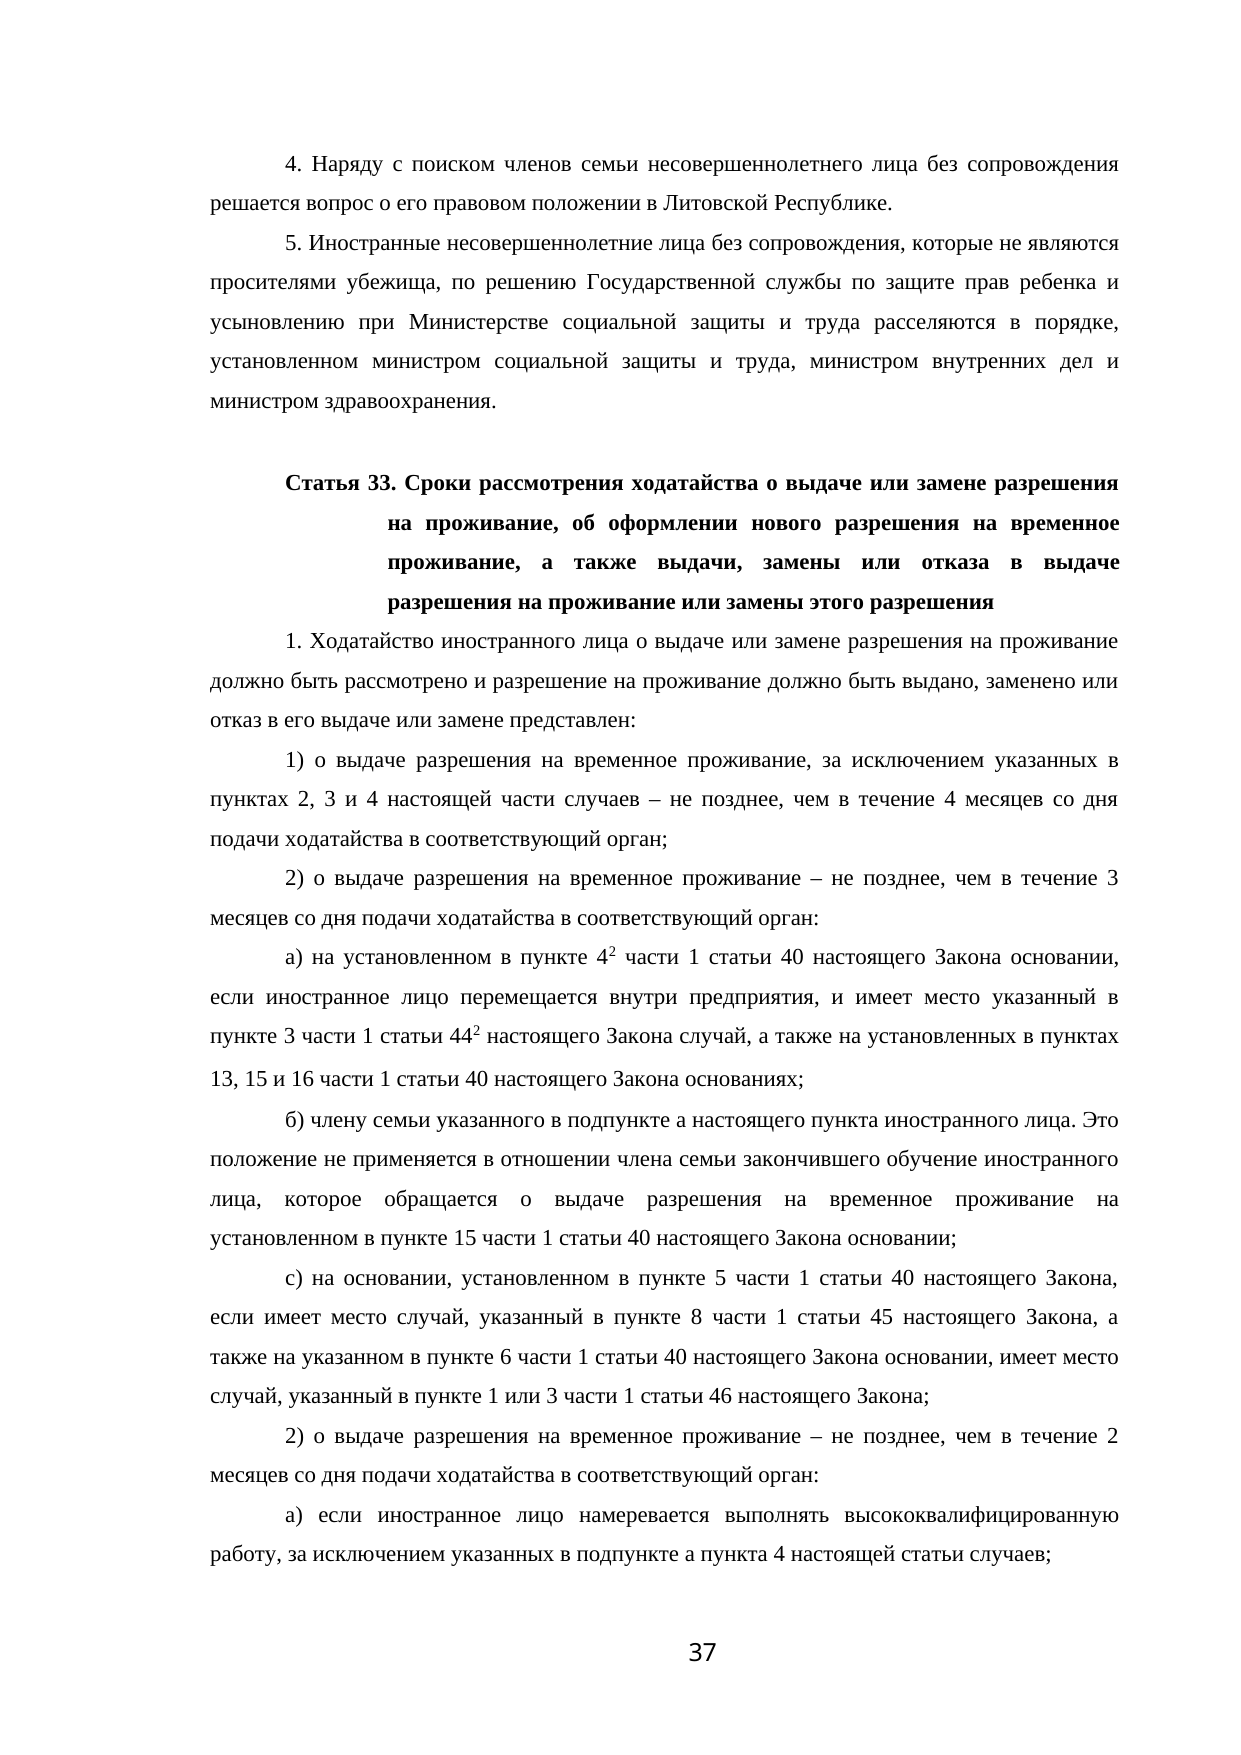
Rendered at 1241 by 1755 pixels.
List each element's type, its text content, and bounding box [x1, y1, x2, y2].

text с) на основании, установленном в пункте 5 части 1 статьи 40 настоящего Закона, если имеет место случай, указанный в пункте 8 части 1 статьи 45 настоящего Закона, а также на указанном в пункте 6 части 1 статьи 40 настоящего Закона основании, имеет место случай, указанный в пункте 1 или 3 части 1 статьи 46 настоящего Закона; [210, 1264, 1120, 1409]
text 2) о выдаче разрешения на временное проживание – не позднее, чем в течение 2 месяцев со дня подачи ходатайства в соответствующий орган: [210, 1422, 1120, 1488]
text Статья 33. Сроки рассмотрения ходатайства о выдаче или замене разрешения на проживание, об оформлении нового разрешения на временное проживание, а также выдачи, замены или отказа в выдаче разрешения на проживание или замены этого разрешения [285, 469, 1120, 614]
text б) члену семьи указанного в подпункте а настоящего пункта иностранного лица. Это положение не применяется в отношении члена семьи закончившего обучение иностранного лица, которое обращается о выдаче разрешения на временное проживание на установленном в пункте 15 части 1 статьи 40 настоящего Закона основании; [210, 1106, 1120, 1251]
text 1) о выдаче разрешения на временное проживание, за исключением указанных в пунктах 2, 3 и 4 настоящей части случаев – не позднее, чем в течение 4 месяцев со дня подачи ходатайства в соответствующий орган; [210, 746, 1120, 851]
text 2) о выдаче разрешения на временное проживание – не позднее, чем в течение 3 месяцев со дня подачи ходатайства в соответствующий орган: [210, 864, 1120, 930]
text а) на установленном в пункте 42 части 1 статьи 40 настоящего Закона основании, если иностранное лицо перемещается внутри предприятия, и имеет место указанный в пункте 3 части 1 статьи 442 настоящего Закона случай, а также на установленных в пунктах 13, 15 и 16 части 1 статьи 40 настоящего Закона основаниях; [210, 943, 1120, 1092]
text а) если иностранное лицо намеревается выполнять высококвалифицированную работу, за исключением указанных в подпункте а пункта 4 настоящей статьи случаев; [210, 1501, 1120, 1567]
text 4. Наряду с поиском членов семьи несовершеннолетнего лица без сопровождения решается вопрос о его правовом положении в Литовской Республике. [210, 150, 1120, 216]
text 5. Иностранные несовершеннолетние лица без сопровождения, которые не являются просителями убежища, по решению Государственной службы по защите прав ребенка и усыновлению при Министерстве социальной защиты и труда расселяются в порядке, установленном министром социальной защиты и труда, министром внутренних дел и министром здравоохранения. [210, 229, 1120, 413]
text 1. Ходатайство иностранного лица о выдаче или замене разрешения на проживание должно быть рассмотрено и разрешение на проживание должно быть выдано, заменено или отказ в его выдаче или замене представлен: [210, 627, 1120, 733]
